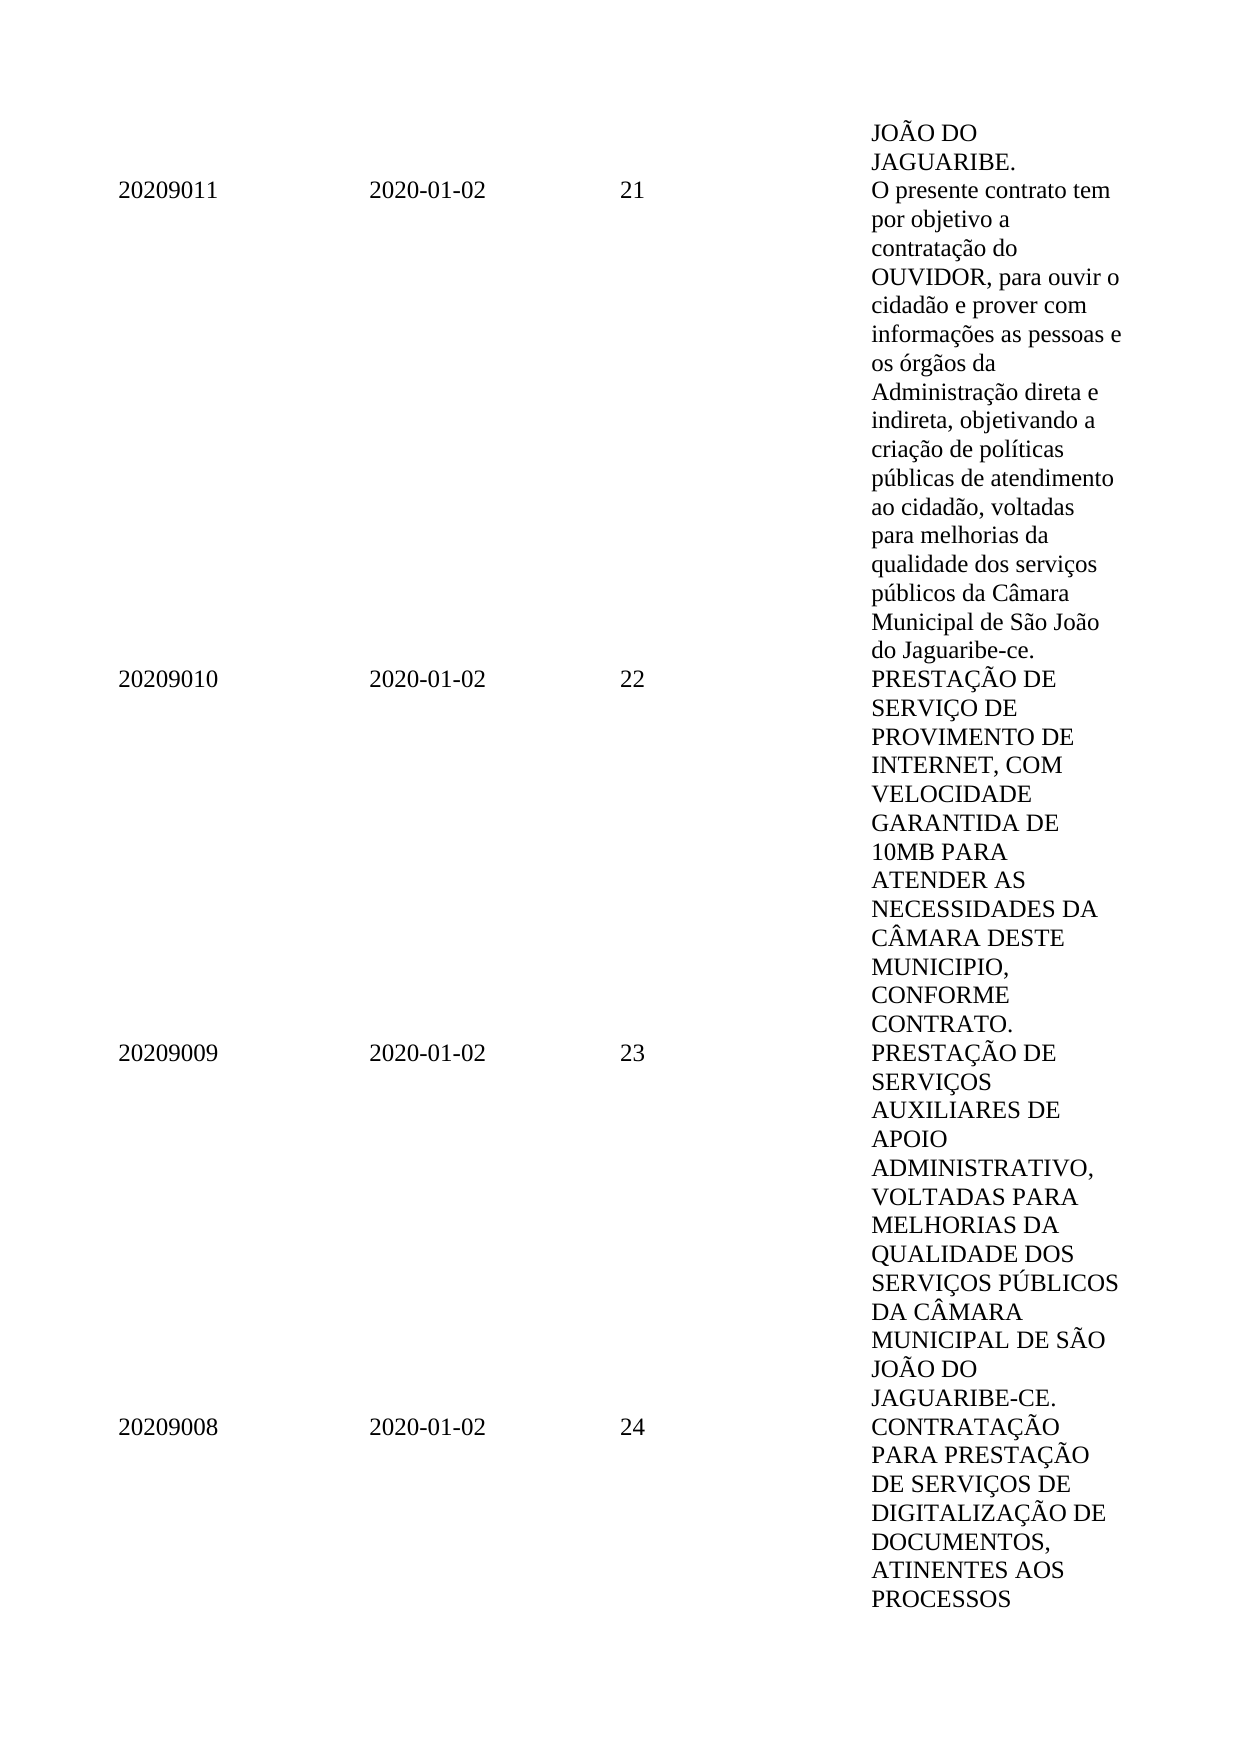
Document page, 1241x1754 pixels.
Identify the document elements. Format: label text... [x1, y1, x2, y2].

table_cell 21 [620, 176, 871, 664]
table_cell 20209010 [118, 664, 369, 1038]
table_cell 22 [620, 664, 871, 1038]
table_cell 2020-01-02 [369, 1412, 620, 1613]
table_cell 2020-01-02 [369, 176, 620, 664]
table_cell 20209009 [118, 1038, 369, 1412]
table_cell CONTRATAÇÃO PARA PRESTAÇÃO DE SERVIÇOS DE DIGITALIZAÇÃO DE DOCUMENTOS, ATINENTES AOS PROCESSOS [871, 1412, 1122, 1613]
table_cell 24 [620, 1412, 871, 1613]
table_cell [620, 118, 871, 176]
table_cell [118, 118, 369, 176]
table_cell 2020-01-02 [369, 1038, 620, 1412]
table_cell PRESTAÇÃO DE SERVIÇOS AUXILIARES DE APOIO ADMINISTRATIVO, VOLTADAS PARA MELHORIAS DA QUALIDADE DOS SERVIÇOS PÚBLICOS DA CÂMARA MUNICIPAL DE SÃO JOÃO DO JAGUARIBE-CE. [871, 1038, 1122, 1412]
table_cell 20209008 [118, 1412, 369, 1613]
table_cell O presente contrato tem por objetivo a contratação do OUVIDOR, para ouvir o cidadão e prover com informações as pessoas e os órgãos da Administração direta e indireta, objetivando a criação de políticas públicas de atendimento ao cidadão, voltadas para melhorias da qualidade dos serviços públicos da Câmara Municipal de São João do Jaguaribe-ce. [871, 176, 1122, 664]
table_cell PRESTAÇÃO DE SERVIÇO DE PROVIMENTO DE INTERNET, COM VELOCIDADE GARANTIDA DE 10MB PARA ATENDER AS NECESSIDADES DA CÂMARA DESTE MUNICIPIO, CONFORME CONTRATO. [871, 664, 1122, 1038]
table_cell 2020-01-02 [369, 664, 620, 1038]
table_cell [369, 118, 620, 176]
table_cell 20209011 [118, 176, 369, 664]
table_cell 23 [620, 1038, 871, 1412]
table_cell JOÃO DO JAGUARIBE. [871, 118, 1122, 176]
